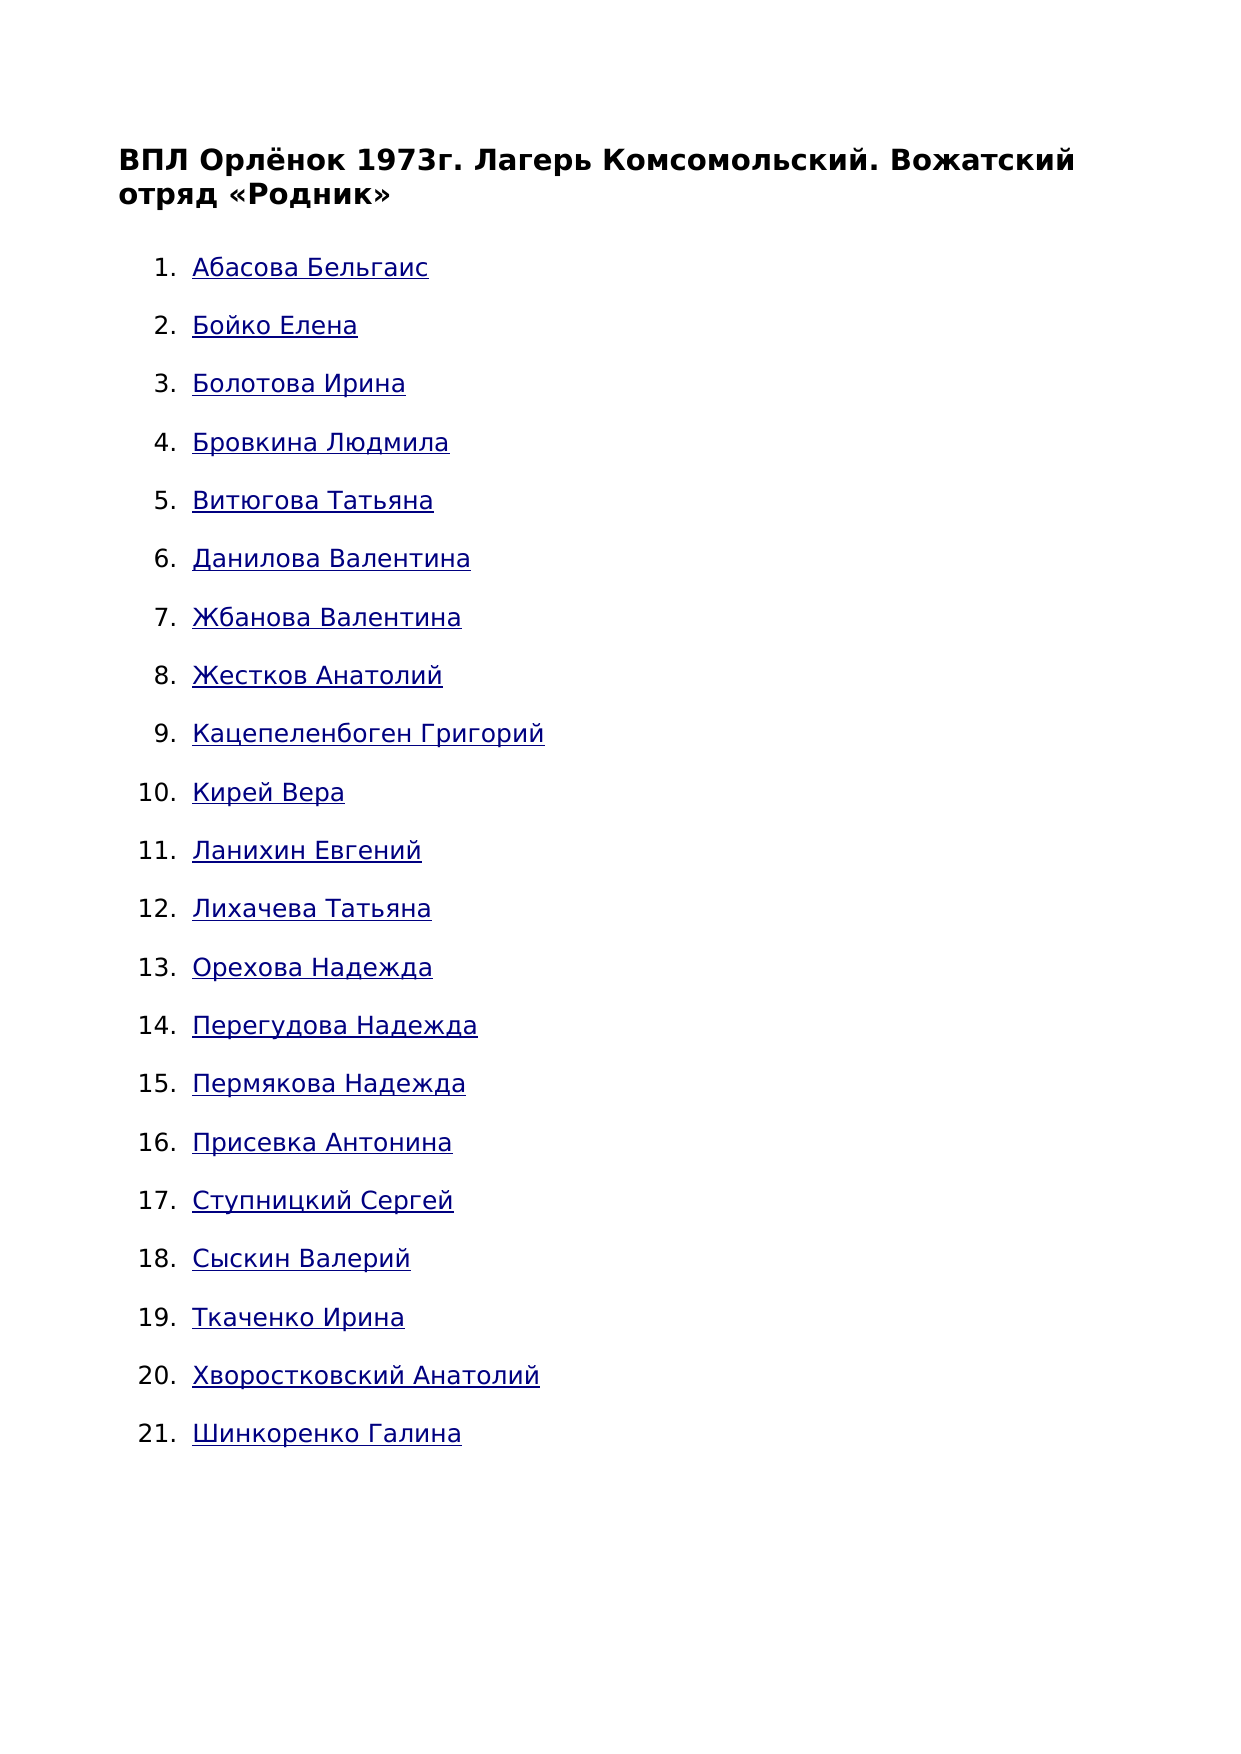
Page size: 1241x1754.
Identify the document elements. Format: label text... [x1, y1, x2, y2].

list Хворостковский Анатолий [177, 1361, 1122, 1420]
list Бойко Елена [177, 311, 1122, 370]
list Кирей Вера [177, 778, 1122, 836]
list Болотова Ирина [177, 370, 1122, 428]
list Присевка Антонина [177, 1128, 1122, 1186]
list Витюгова Татьяна [177, 486, 1122, 545]
list Ступницкий Сергей [177, 1186, 1122, 1245]
list Данилова Валентина [177, 545, 1122, 603]
list Пермякова Надежда [177, 1070, 1122, 1128]
list Жбанова Валентина [177, 603, 1122, 661]
list Ланихин Евгений [177, 836, 1122, 895]
list Сыскин Валерий [177, 1245, 1122, 1303]
list Шинкоренко Галина [177, 1420, 1122, 1478]
list Ткаченко Ирина [177, 1303, 1122, 1361]
list Орехова Надежда [177, 953, 1122, 1011]
list Перегудова Надежда [177, 1011, 1122, 1070]
list Жестков Анатолий [177, 661, 1122, 720]
list Кацепеленбоген Григорий [177, 720, 1122, 778]
list Бровкина Людмила [177, 428, 1122, 486]
list Лихачева Татьяна [177, 895, 1122, 953]
list Абасова Бельгаис [177, 253, 1122, 311]
subtitle ВПЛ Орлёнок 1973г. Лагерь Комсомольский. Вожатский отряд «Родник» [118, 143, 1122, 211]
